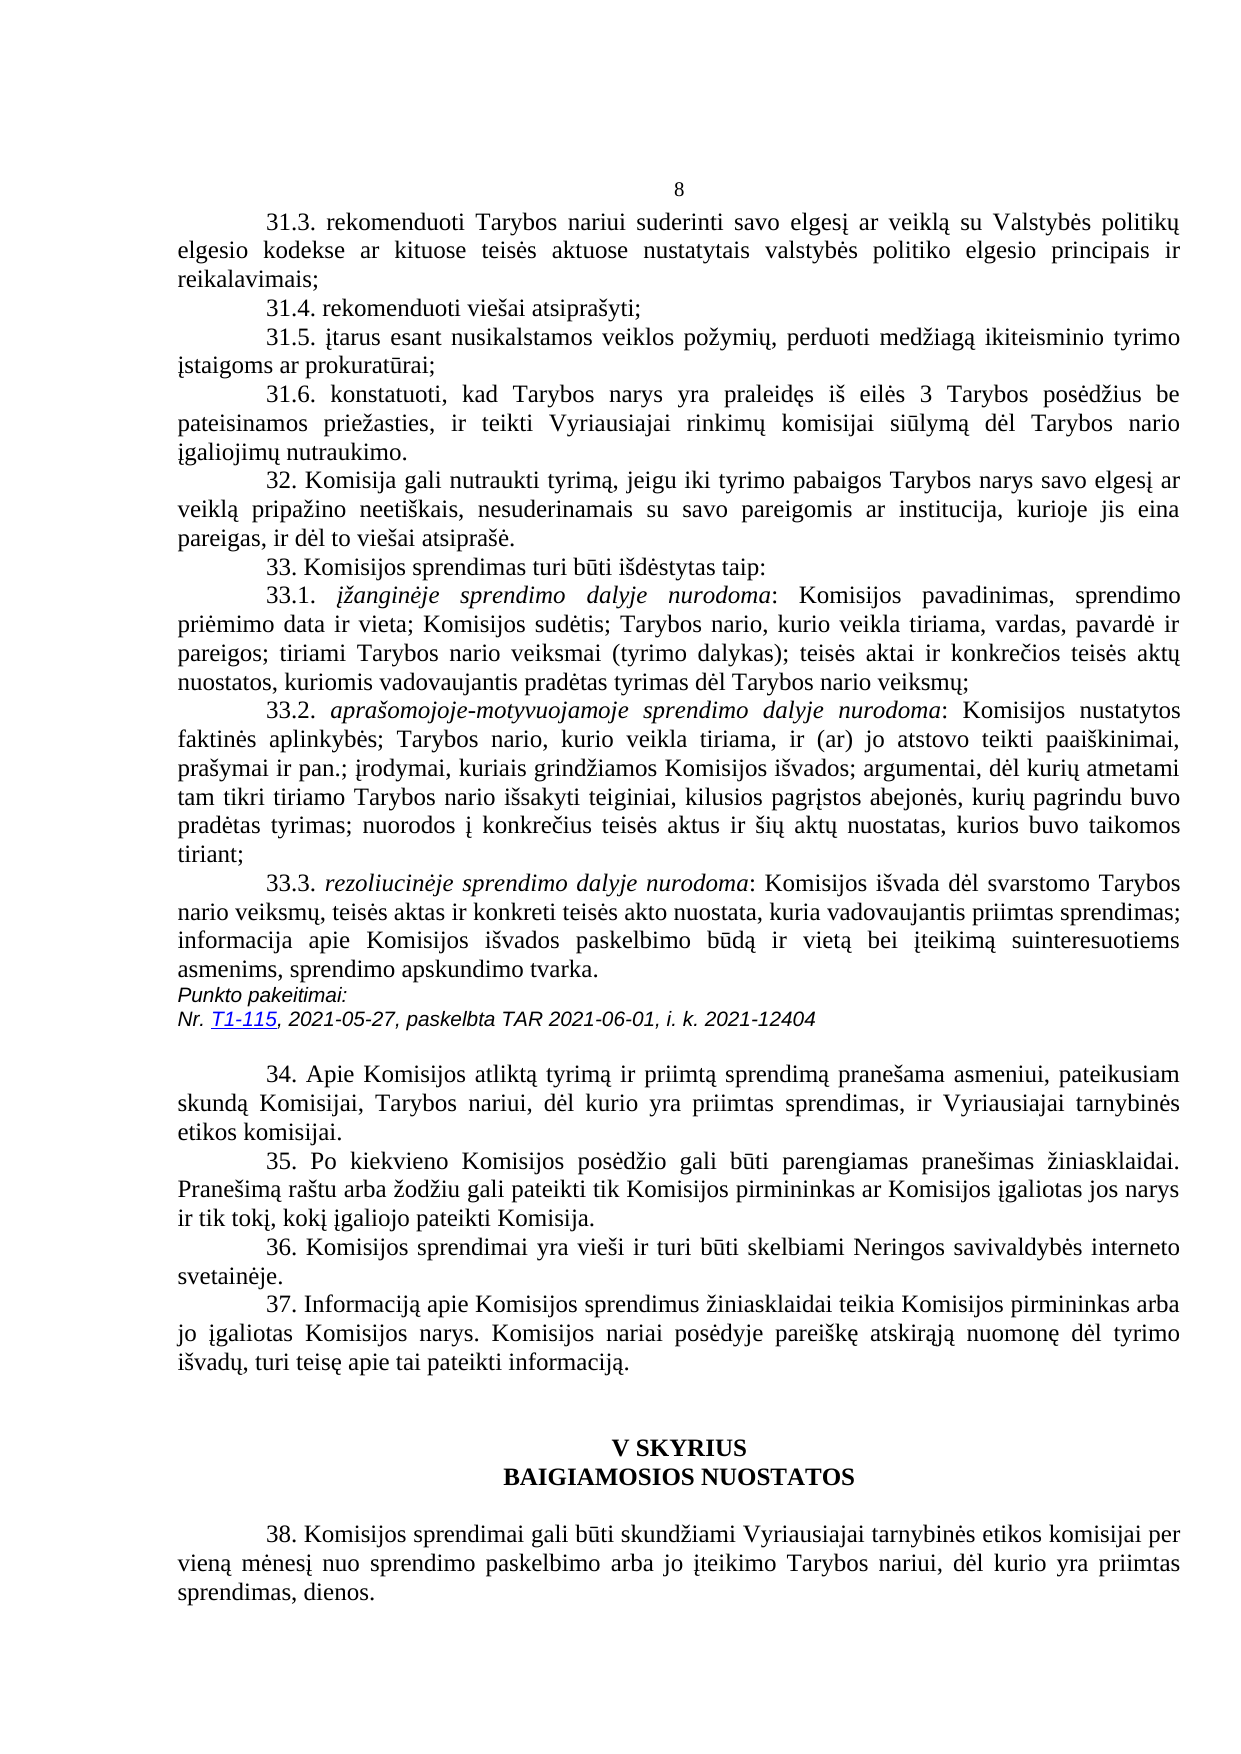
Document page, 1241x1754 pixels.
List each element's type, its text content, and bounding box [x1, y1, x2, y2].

text 36. Komisijos sprendimai yra vieši ir turi būti skelbiami Neringos savivaldybės interneto svetainėje. [177, 1232, 1181, 1289]
text 32. Komisija gali nutraukti tyrimą, jeigu iki tyrimo pabaigos Tarybos narys savo elgesį ar veiklą pripažino neetiškais, nesuderinamais su savo pareigomis ar institucija, kurioje jis eina pareigas, ir dėl to viešai atsiprašė. [177, 465, 1181, 552]
text 38. Komisijos sprendimai gali būti skundžiami Vyriausiajai tarnybinės etikos komisijai per vieną mėnesį nuo sprendimo paskelbimo arba jo įteikimo Tarybos nariui, dėl kurio yra priimtas sprendimas, dienos. [177, 1519, 1181, 1606]
text Punkto pakeitimai: [177, 983, 1181, 1007]
text V SKYRIUS [177, 1433, 1181, 1462]
text 35. Po kiekvieno Komisijos posėdžio gali būti parengiamas pranešimas žiniasklaidai. Pranešimą raštu arba žodžiu gali pateikti tik Komisijos pirmininkas ar Komisijos įgaliotas jos narys ir tik tokį, kokį įgaliojo pateikti Komisija. [177, 1146, 1181, 1232]
text 37. Informaciją apie Komisijos sprendimus žiniasklaidai teikia Komisijos pirmininkas arba jo įgaliotas Komisijos narys. Komisijos nariai posėdyje pareiškę atskirąją nuomonę dėl tyrimo išvadų, turi teisę apie tai pateikti informaciją. [177, 1289, 1181, 1376]
text 33.3. rezoliucinėje sprendimo dalyje nurodoma: Komisijos išvada dėl svarstomo Tarybos nario veiksmų, teisės aktas ir konkreti teisės akto nuostata, kuria vadovaujantis priimtas sprendimas; informacija apie Komisijos išvados paskelbimo būdą ir vietą bei įteikimą suinteresuotiems asmenims, sprendimo apskundimo tvarka. [177, 868, 1181, 983]
text 31.4. rekomenduoti viešai atsiprašyti; [177, 293, 1181, 322]
text BAIGIAMOSIOS NUOSTATOS [177, 1462, 1181, 1491]
text 33. Komisijos sprendimas turi būti išdėstytas taip: [266, 552, 1181, 580]
text 31.6. konstatuoti, kad Tarybos narys yra praleidęs iš eilės 3 Tarybos posėdžius be pateisinamos priežasties, ir teikti Vyriausiajai rinkimų komisijai siūlymą dėl Tarybos nario įgaliojimų nutraukimo. [177, 379, 1181, 465]
text 31.3. rekomenduoti Tarybos nariui suderinti savo elgesį ar veiklą su Valstybės politikų elgesio kodekse ar kituose teisės aktuose nustatytais valstybės politiko elgesio principais ir reikalavimais; [177, 207, 1181, 293]
text 33.2. aprašomojoje-motyvuojamoje sprendimo dalyje nurodoma: Komisijos nustatytos faktinės aplinkybės; Tarybos nario, kurio veikla tiriama, ir (ar) jo atstovo teikti paaiškinimai, prašymai ir pan.; įrodymai, kuriais grindžiamos Komisijos išvados; argumentai, dėl kurių atmetami tam tikri tiriamo Tarybos nario išsakyti teiginiai, kilusios pagrįstos abejonės, kurių pagrindu buvo pradėtas tyrimas; nuorodos į konkrečius teisės aktus ir šių aktų nuostatas, kurios buvo taikomos tiriant; [177, 695, 1181, 868]
text 31.5. įtarus esant nusikalstamos veiklos požymių, perduoti medžiagą ikiteisminio tyrimo įstaigoms ar prokuratūrai; [177, 322, 1181, 379]
text Nr. T1-115, 2021-05-27, paskelbta TAR 2021-06-01, i. k. 2021-12404 [177, 1007, 1181, 1031]
text 33.1. įžanginėje sprendimo dalyje nurodoma: Komisijos pavadinimas, sprendimo priėmimo data ir vieta; Komisijos sudėtis; Tarybos nario, kurio veikla tiriama, vardas, pavardė ir pareigos; tiriami Tarybos nario veiksmai (tyrimo dalykas); teisės aktai ir konkrečios teisės aktų nuostatos, kuriomis vadovaujantis pradėtas tyrimas dėl Tarybos nario veiksmų; [177, 580, 1181, 695]
text 34. Apie Komisijos atliktą tyrimą ir priimtą sprendimą pranešama asmeniui, pateikusiam skundą Komisijai, Tarybos nariui, dėl kurio yra priimtas sprendimas, ir Vyriausiajai tarnybinės etikos komisijai. [177, 1059, 1181, 1146]
